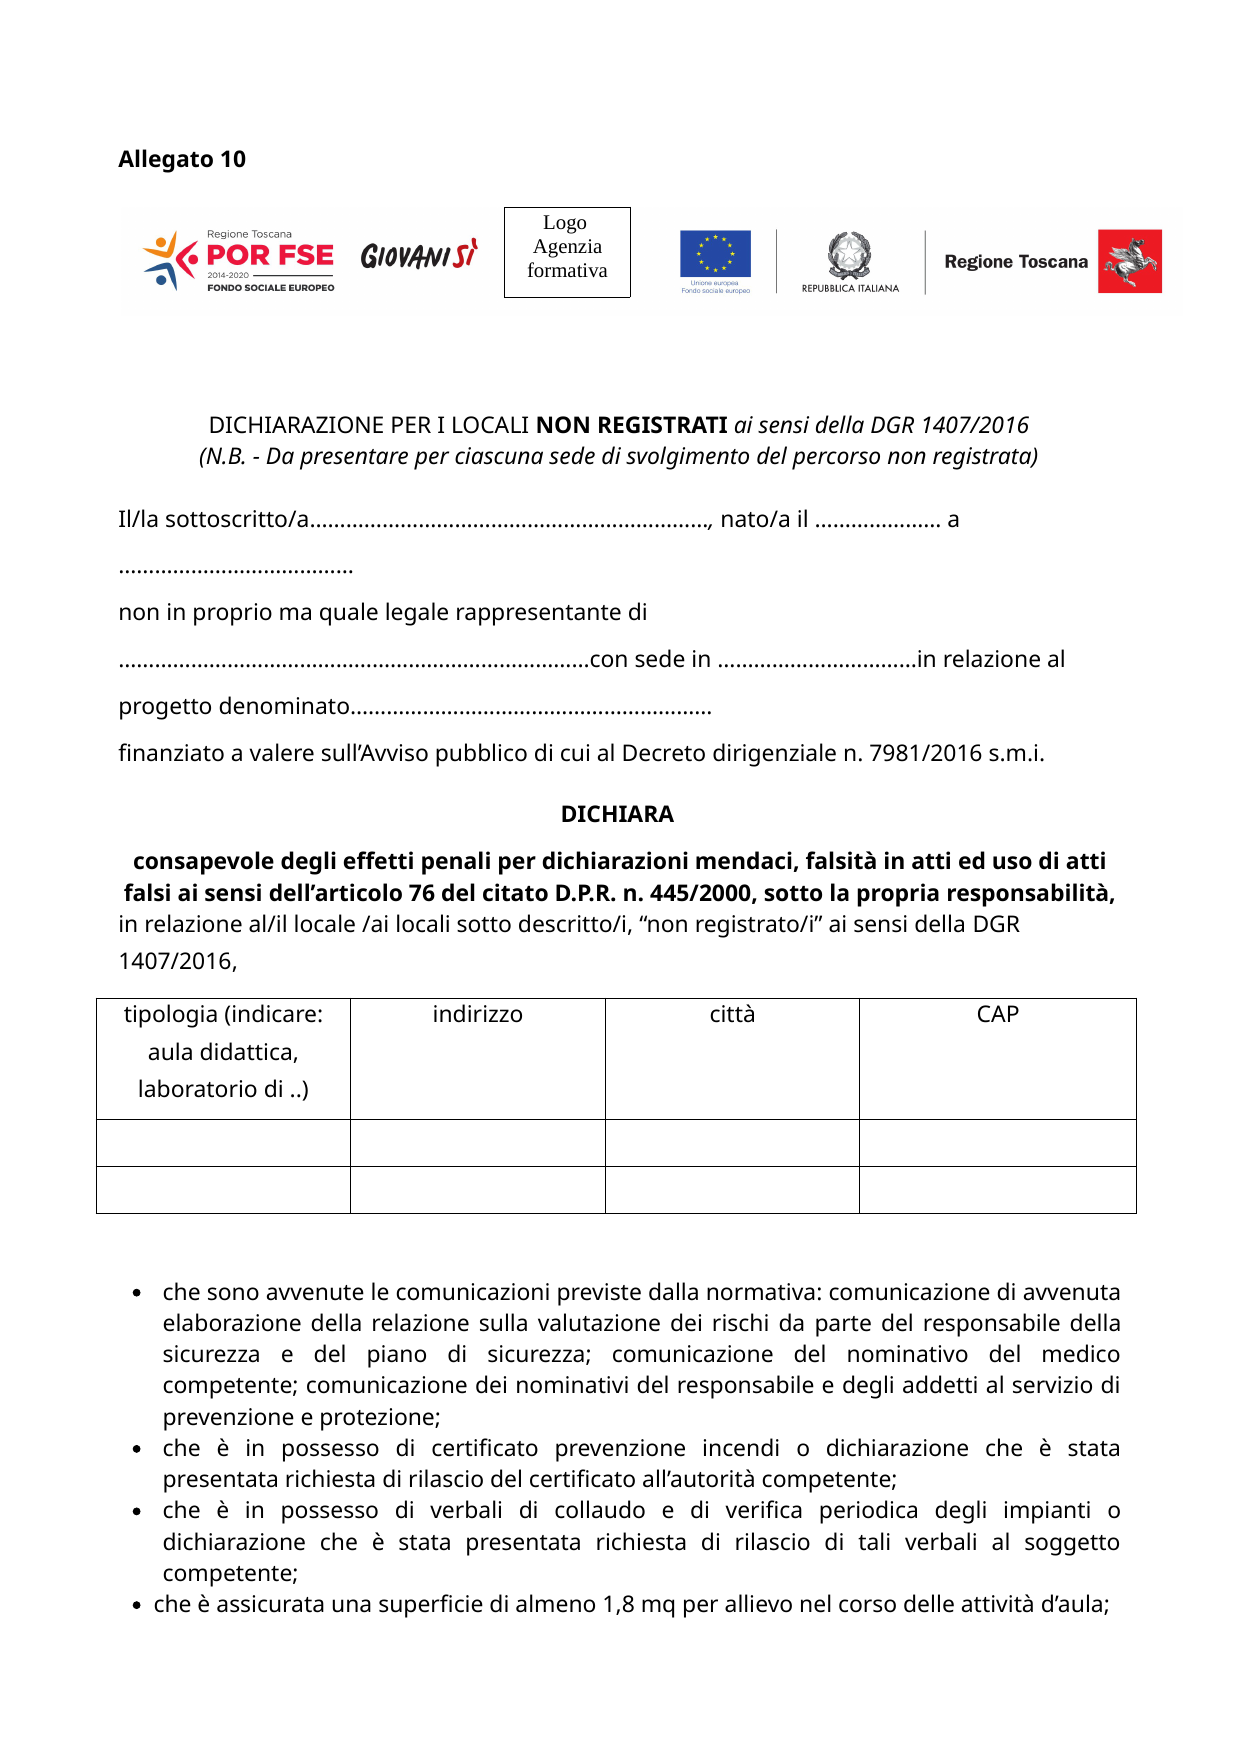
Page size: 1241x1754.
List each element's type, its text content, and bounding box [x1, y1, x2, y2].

text DICHIARA [118, 798, 1122, 830]
text (N.B. - Da presentare per ciascuna sede di svolgimento del percorso non registrata) [118, 440, 1122, 471]
table_cell [97, 1167, 350, 1213]
table_cell [606, 1167, 859, 1213]
table_cell [860, 1167, 1136, 1213]
text DICHIARAZIONE PER I LOCALI NON REGISTRATI ai sensi della DGR 1407/2016 [118, 409, 1122, 440]
table_cell [351, 1167, 605, 1213]
table_cell [860, 1120, 1136, 1166]
table_cell [97, 1120, 350, 1166]
table_header città [606, 999, 859, 1119]
list che è in possesso di certificato prevenzione incendi o dichiarazione che è stata presentata richiesta di rilascio del certificato all’autorità competente; [133, 1432, 1122, 1494]
list che sono avvenute le comunicazioni previste dalla normativa: comunicazione di avvenuta elaborazione della relazione sulla valutazione dei rischi da parte del responsabile della sicurezza e del piano di sicurezza; comunicazione del nominativo del medico competente; comunicazione dei nominativi del responsabile e degli addetti al servizio di prevenzione e protezione; [133, 1276, 1122, 1432]
list che è in possesso di verbali di collaudo e di verifica periodica degli impianti o dichiarazione che è stata presentata richiesta di rilascio di tali verbali al soggetto competente; [133, 1494, 1122, 1588]
text Logo [507, 210, 627, 234]
list che è assicurata una superficie di almeno 1,8 mq per allievo nel corso delle attività d’aula; [133, 1588, 1122, 1619]
table_cell [606, 1120, 859, 1166]
text in relazione al/il locale /ai locali sotto descritto/i, “non registrato/i” ai sensi della DGR 1407/2016, [118, 908, 1122, 977]
table_cell [351, 1120, 605, 1166]
text Agenzia formativa [507, 234, 627, 282]
table_header CAP [860, 999, 1136, 1119]
text non in proprio ma quale legale rappresentante di ……………………………………………………………………con sede in ……………………………in relazione al progetto denominato…………………………………………………… [118, 596, 1122, 721]
text consapevole degli effetti penali per dichiarazioni mendaci, falsità in atti ed uso di atti falsi ai sensi dell’articolo 76 del citato D.P.R. n. 445/2000, sotto la propria responsabilità, [118, 845, 1122, 908]
table_header tipologia (indicare: aula didattica, laboratorio di ..) [97, 999, 350, 1119]
text Il/la sottoscritto/a…………………………………………………………, nato/a il ………………… a ………………………………… [118, 503, 1122, 581]
text finanziato a valere sull’Avviso pubblico di cui al Decreto dirigenziale n. 7981/2016 s.m.i. [118, 737, 1122, 768]
subtitle Allegato 10 [118, 143, 1122, 174]
table_header indirizzo [351, 999, 605, 1119]
